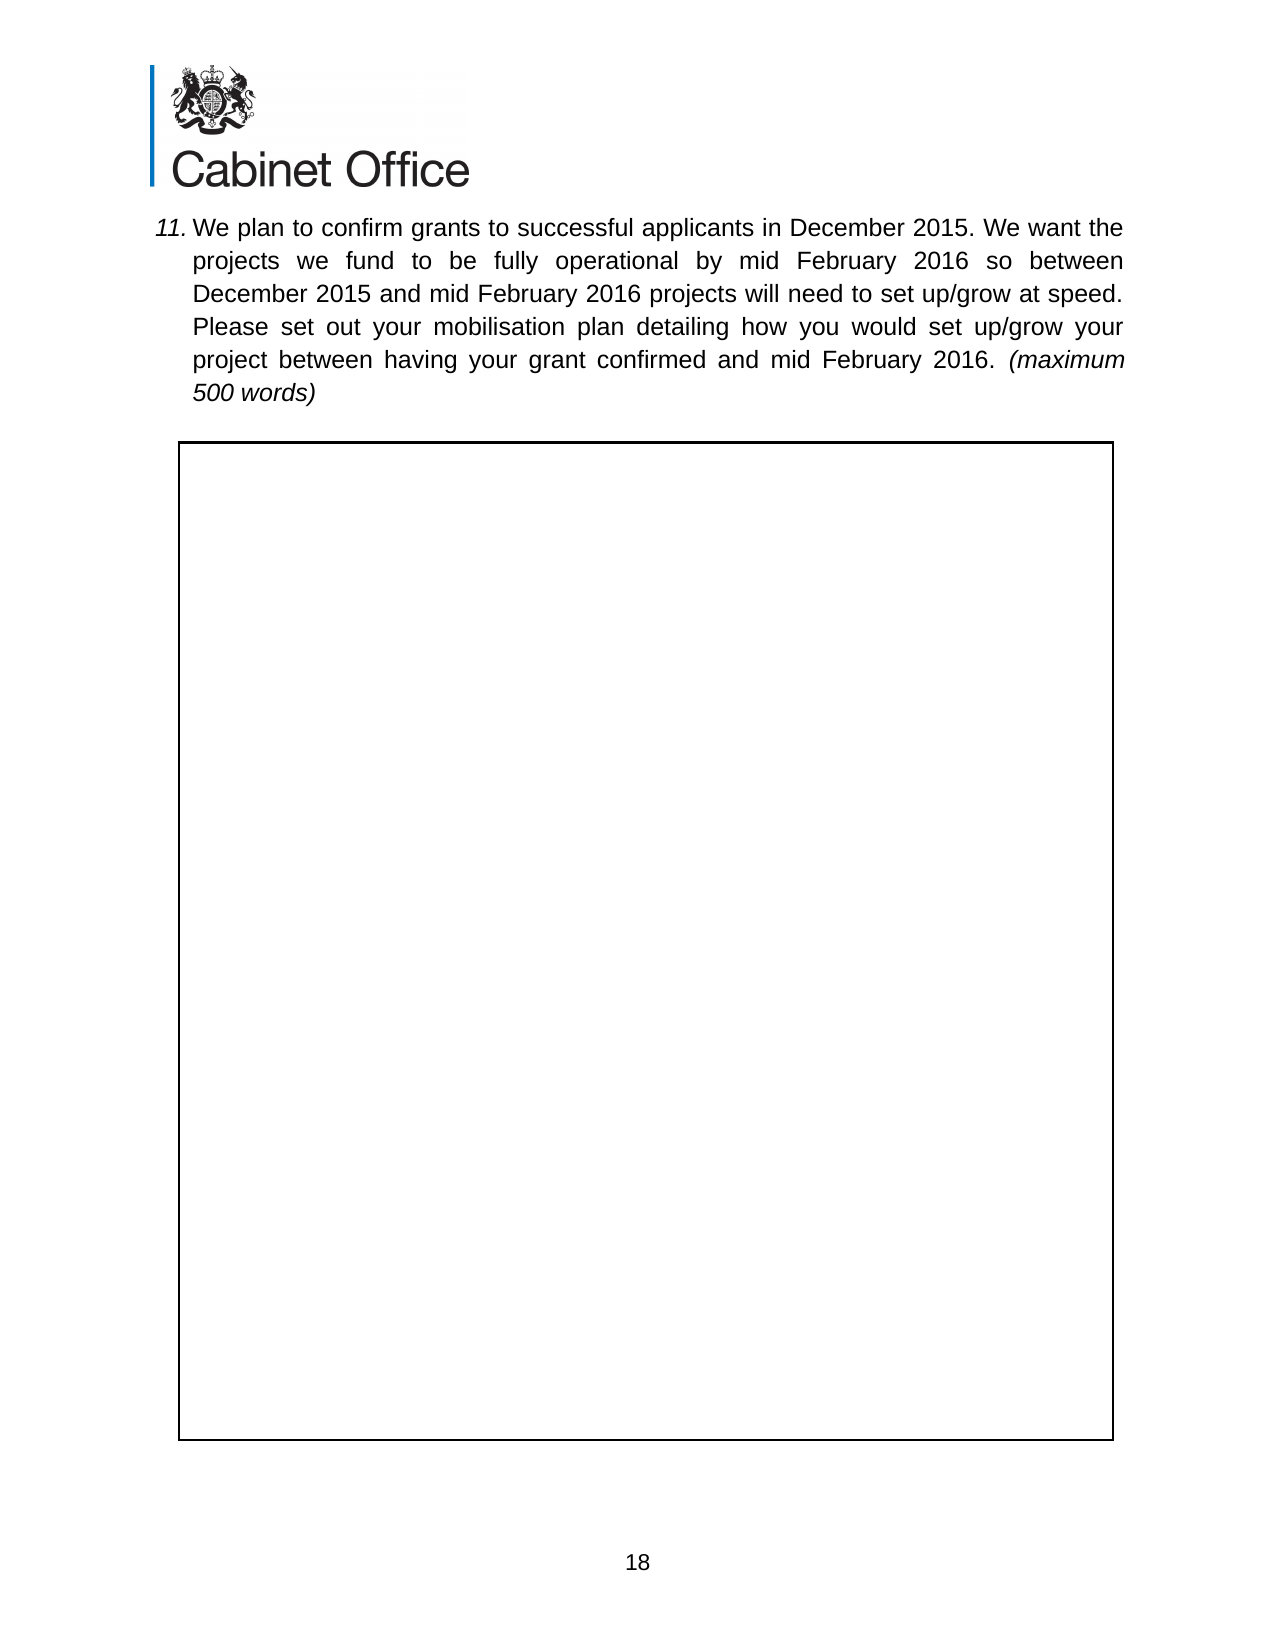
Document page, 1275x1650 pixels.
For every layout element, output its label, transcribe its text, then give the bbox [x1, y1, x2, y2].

list We plan to confirm grants to successful applicants in December 2015. We want the projects we fund to be fully operational by mid February 2016 so between December 2015 and mid February 2016 projects will need to set up/grow at speed. Please set out your mobilisation plan detailing how you would set up/grow your project between having your grant confirmed and mid February 2016. (maximum 500 words) [155, 213, 1125, 407]
table_header [180, 444, 1112, 1439]
picture [150, 65, 469, 187]
